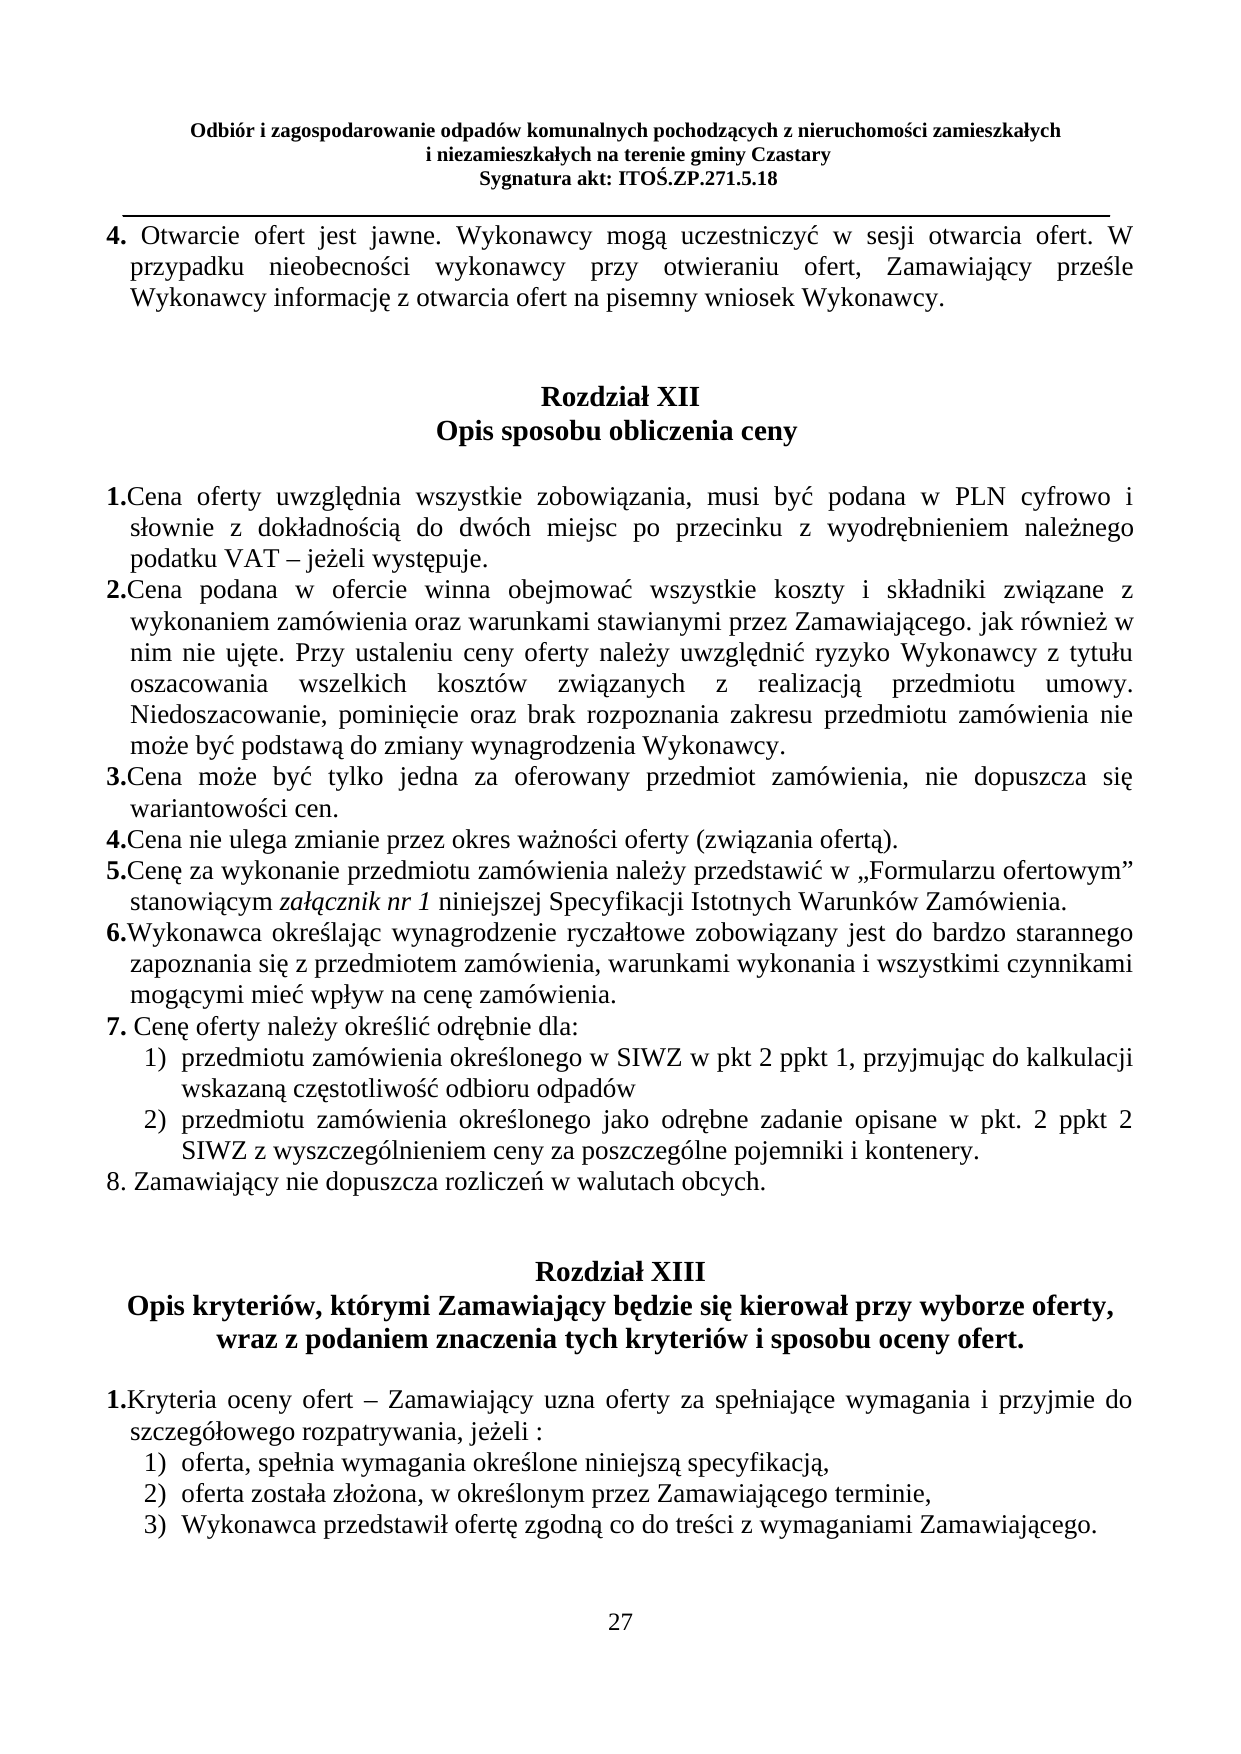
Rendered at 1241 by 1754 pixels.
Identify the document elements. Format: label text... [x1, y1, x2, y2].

text Rozdział XIII [106, 1254, 1134, 1288]
text Opis sposobu obliczenia ceny [106, 413, 1134, 447]
list oferta, spełnia wymagania określone niniejszą specyfikacją, [144, 1446, 1134, 1477]
text 4.Cena nie ulega zmianie przez okres ważności oferty (związania ofertą). [106, 823, 1134, 854]
text 5.Cenę za wykonanie przedmiotu zamówienia należy przedstawić w „Formularzu ofertowym” stanowiącym załącznik nr 1 niniejszej Specyfikacji Istotnych Warunków Zamówienia. [106, 854, 1134, 916]
text 6.Wykonawca określając wynagrodzenie ryczałtowe zobowiązany jest do bardzo starannego zapoznania się z przedmiotem zamówienia, warunkami wykonania i wszystkimi czynnikami mogącymi mieć wpływ na cenę zamówienia. [106, 916, 1134, 1010]
text 3.Cena może być tylko jedna za oferowany przedmiot zamówienia, nie dopuszcza się wariantowości cen. [106, 761, 1134, 823]
text Opis kryteriów, którymi Zamawiający będzie się kierował przy wyborze oferty, wraz z podaniem znaczenia tych kryteriów i sposobu oceny ofert. [106, 1288, 1134, 1355]
text 2.Cena podana w ofercie winna obejmować wszystkie koszty i składniki związane z wykonaniem zamówienia oraz warunkami stawianymi przez Zamawiającego. jak również w nim nie ujęte. Przy ustaleniu ceny oferty należy uwzględnić ryzyko Wykonawcy z tytułu oszacowania wszelkich kosztów związanych z realizacją przedmiotu umowy. Niedoszacowanie, pominięcie oraz brak rozpoznania zakresu przedmiotu zamówienia nie może być podstawą do zmiany wynagrodzenia Wykonawcy. [106, 574, 1134, 761]
text 8. Zamawiający nie dopuszcza rozliczeń w walutach obcych. [106, 1165, 1134, 1197]
text 4. Otwarcie ofert jest jawne. Wykonawcy mogą uczestniczyć w sesji otwarcia ofert. W przypadku nieobecności wykonawcy przy otwieraniu ofert, Zamawiający prześle Wykonawcy informację z otwarcia ofert na pisemny wniosek Wykonawcy. [106, 219, 1134, 312]
list oferta została złożona, w określonym przez Zamawiającego terminie, [144, 1477, 1134, 1508]
text 1.Kryteria oceny ofert – Zamawiający uzna oferty za spełniające wymagania i przyjmie do szczegółowego rozpatrywania, jeżeli : [106, 1383, 1134, 1446]
text Rozdział XII [106, 379, 1134, 413]
text 1.Cena oferty uwzględnia wszystkie zobowiązania, musi być podana w PLN cyfrowo i słownie z dokładnością do dwóch miejsc po przecinku z wyodrębnieniem należnego podatku VAT – jeżeli występuje. [106, 480, 1134, 574]
list Wykonawca przedstawił ofertę zgodną co do treści z wymaganiami Zamawiającego. [144, 1508, 1134, 1539]
text 7. Cenę oferty należy określić odrębnie dla: [106, 1010, 1134, 1041]
list przedmiotu zamówienia określonego w SIWZ w pkt 2 ppkt 1, przyjmując do kalkulacji wskazaną częstotliwość odbioru odpadów [144, 1041, 1134, 1103]
list przedmiotu zamówienia określonego jako odrębne zadanie opisane w pkt. 2 ppkt 2 SIWZ z wyszczególnieniem ceny za poszczególne pojemniki i kontenery. [144, 1103, 1134, 1165]
